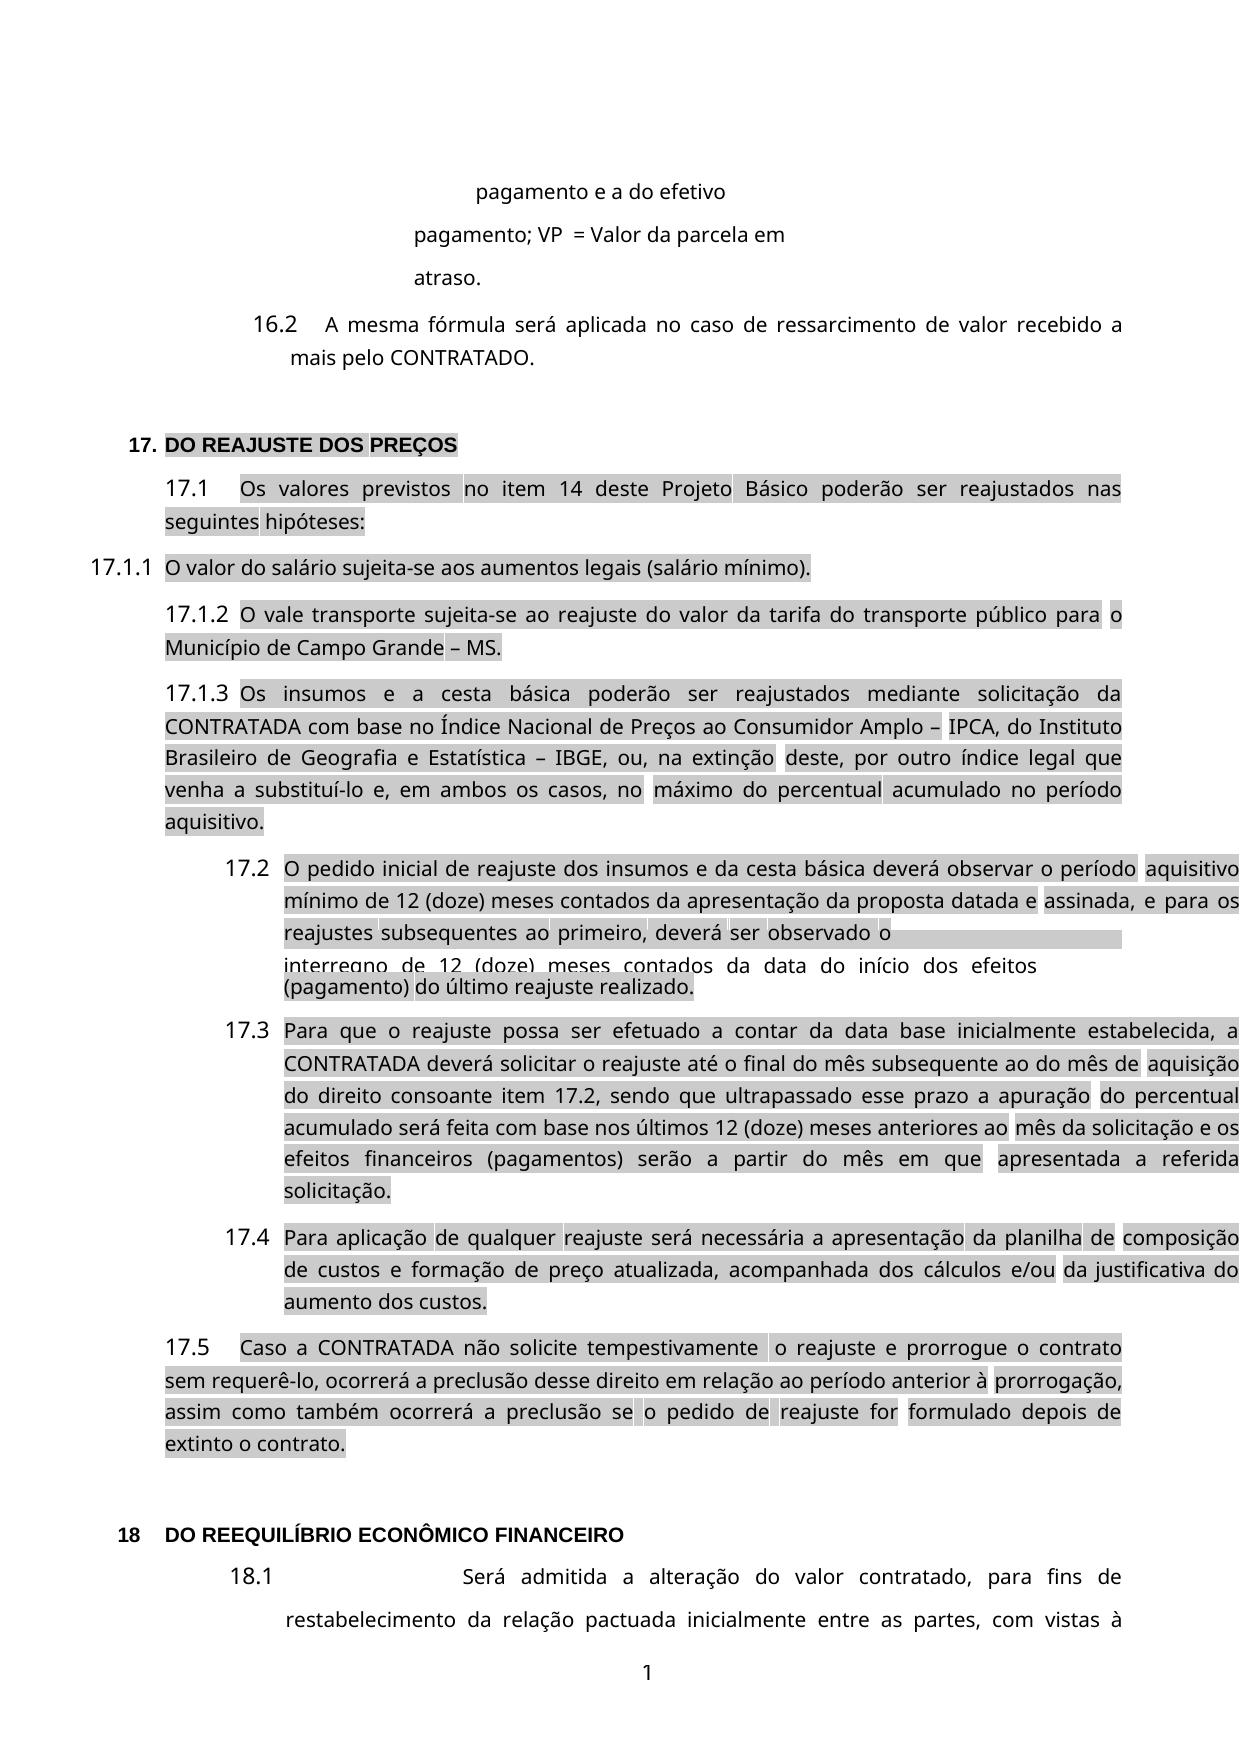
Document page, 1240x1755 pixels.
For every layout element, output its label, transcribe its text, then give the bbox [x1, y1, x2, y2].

text pagamento e a do efetivo pagamento; VP = Valor da parcela em atraso. [413, 177, 827, 291]
list Os insumos e a cesta básica poderão ser reajustados mediante solicitação da CONTRATADA com base no Índice Nacional de Preços ao Consumidor Amplo – IPCA, do Instituto Brasileiro de Geografia e Estatística – IBGE, ou, na extinção deste, por outro índice legal que venha a substituí-lo e, em ambos os casos, no máximo do percentual acumulado no período aquisitivo. [164, 677, 1122, 836]
list Para aplicação de qualquer reajuste será necessária a apresentação da planilha de composição de custos e formação de preço atualizada, acompanhada dos cálculos e/ou da justificativa do aumento dos custos. [224, 1221, 1239, 1315]
list O valor do salário sujeita-se aos aumentos legais (salário mínimo). [89, 551, 1239, 582]
text (pagamento) do último reajuste realizado. [283, 976, 1239, 999]
list DO REAJUSTE DOS PREÇOS [128, 433, 1239, 457]
list DO REEQUILÍBRIO ECONÔMICO FINANCEIRO [117, 1523, 1239, 1547]
list Será admitida a alteração do valor contratado, para fins de restabelecimento da relação pactuada inicialmente entre as partes, com vistas à [229, 1560, 1122, 1634]
text interregno de 12 (doze) meses contados da data do início dos efeitos financeiros [283, 951, 1122, 976]
list Caso a CONTRATADA não solicite tempestivamente o reajuste e prorrogue o contrato sem requerê-lo, ocorrerá a preclusão desse direito em relação ao período anterior à prorrogação, assim como também ocorrerá a preclusão se o pedido de reajuste for formulado depois de extinto o contrato. [164, 1331, 1122, 1458]
list Para que o reajuste possa ser efetuado a contar da data base inicialmente estabelecida, a CONTRATADA deverá solicitar o reajuste até o final do mês subsequente ao do mês de aquisição do direito consoante item 17.2, sendo que ultrapassado esse prazo a apuração do percentual acumulado será feita com base nos últimos 12 (doze) meses anteriores ao mês da solicitação e os efeitos financeiros (pagamentos) serão a partir do mês em que apresentada a referida solicitação. [224, 1014, 1239, 1204]
list O vale transporte sujeita-se ao reajuste do valor da tarifa do transporte público para o Município de Campo Grande – MS. [164, 598, 1122, 661]
list Os valores previstos no item 14 deste Projeto Básico poderão ser reajustados nas seguintes hipóteses: [164, 472, 1122, 536]
list O pedido inicial de reajuste dos insumos e da cesta básica deverá observar o período aquisitivo mínimo de 12 (doze) meses contados da apresentação da proposta datada e assinada, e para os reajustes subsequentes ao primeiro, deverá ser observado o [224, 851, 1239, 946]
list A mesma fórmula será aplicada no caso de ressarcimento de valor recebido a mais pelo CONTRATADO. [252, 308, 1122, 371]
